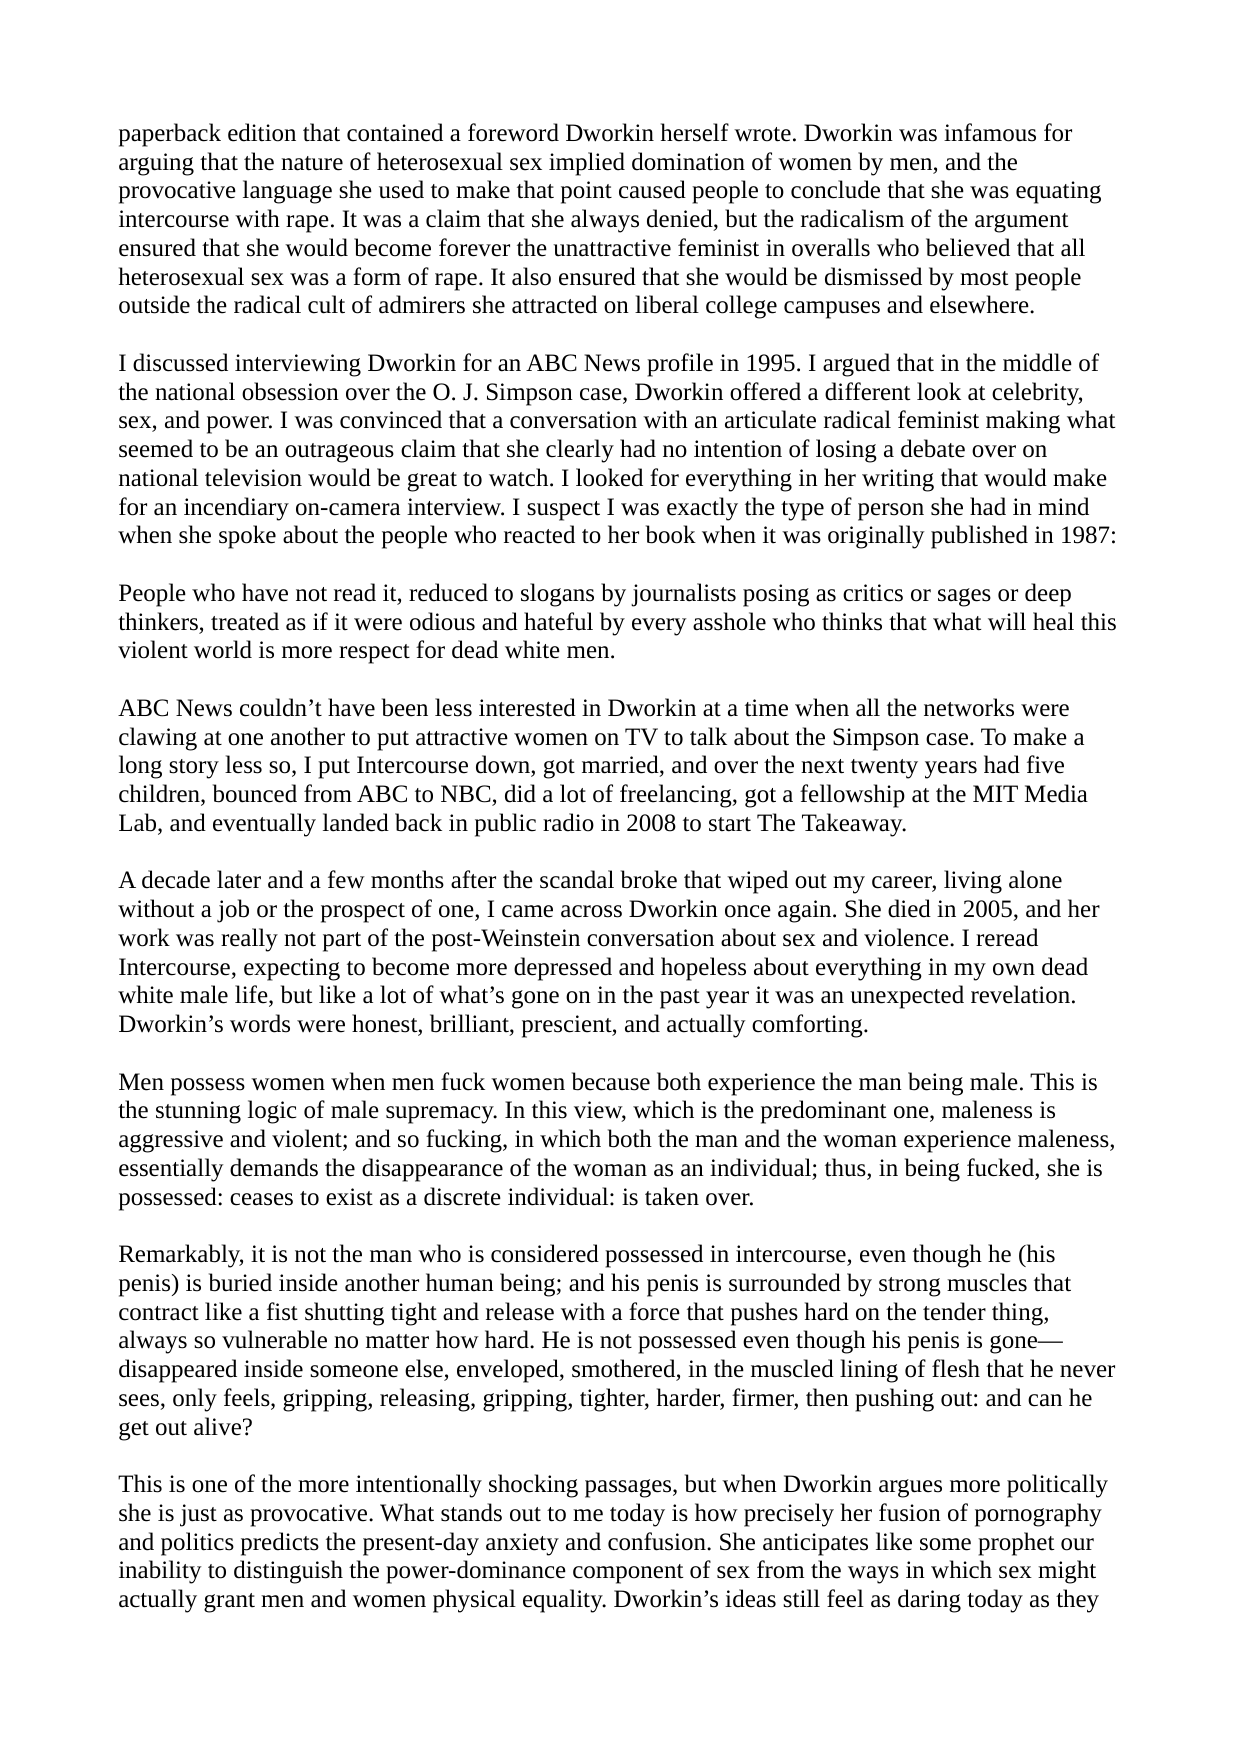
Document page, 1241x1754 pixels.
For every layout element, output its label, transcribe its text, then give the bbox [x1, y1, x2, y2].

text People who have not read it, reduced to slogans by journalists posing as critics or sages or deep thinkers, treated as if it were odious and hateful by every asshole who thinks that what will heal this violent world is more respect for dead white men. [118, 578, 1122, 664]
text Men possess women when men fuck women because both experience the man being male. This is the stunning logic of male supremacy. In this view, which is the predominant one, maleness is aggressive and violent; and so fucking, in which both the man and the woman experience maleness, essentially demands the disappearance of the woman as an individual; thus, in being fucked, she is possessed: ceases to exist as a discrete individual: is taken over. [118, 1067, 1122, 1211]
text This is one of the more intentionally shocking passages, but when Dworkin argues more politically she is just as provocative. What stands out to me today is how precisely her fusion of pornography and politics predicts the present-day anxiety and confusion. She anticipates like some prophet our inability to distinguish the power-dominance component of sex from the ways in which sex might actually grant men and women physical equality. Dworkin’s ideas still feel as daring today as they [118, 1469, 1122, 1613]
text A decade later and a few months after the scandal broke that wiped out my career, living alone without a job or the prospect of one, I came across Dworkin once again. She died in 2005, and her work was really not part of the post-Weinstein conversation about sex and violence. I reread Intercourse, expecting to become more depressed and hopeless about everything in my own dead white male life, but like a lot of what’s gone on in the past year it was an unexpected revelation. Dworkin’s words were honest, brilliant, prescient, and actually comforting. [118, 866, 1122, 1038]
text ABC News couldn’t have been less interested in Dworkin at a time when all the networks were clawing at one another to put attractive women on TV to talk about the Simpson case. To make a long story less so, I put Intercourse down, got married, and over the next twenty years had five children, bounced from ABC to NBC, did a lot of freelancing, got a fellowship at the MIT Media Lab, and eventually landed back in public radio in 2008 to start The Takeaway. [118, 693, 1122, 837]
text paperback edition that contained a foreword Dworkin herself wrote. Dworkin was infamous for arguing that the nature of heterosexual sex implied domination of women by men, and the provocative language she used to make that point caused people to conclude that she was equating intercourse with rape. It was a claim that she always denied, but the radicalism of the argument ensured that she would become forever the unattractive feminist in overalls who believed that all heterosexual sex was a form of rape. It also ensured that she would be dismissed by most people outside the radical cult of admirers she attracted on liberal college campuses and elsewhere. [118, 118, 1122, 319]
text I discussed interviewing Dworkin for an ABC News profile in 1995. I argued that in the middle of the national obsession over the O. J. Simpson case, Dworkin offered a different look at celebrity, sex, and power. I was convinced that a conversation with an articulate radical feminist making what seemed to be an outrageous claim that she clearly had no intention of losing a debate over on national television would be great to watch. I looked for everything in her writing that would make for an incendiary on-camera interview. I suspect I was exactly the type of person she had in mind when she spoke about the people who reacted to her book when it was originally published in 1987: [118, 348, 1122, 549]
text Remarkably, it is not the man who is considered possessed in intercourse, even though he (his penis) is buried inside another human being; and his penis is surrounded by strong muscles that contract like a fist shutting tight and release with a force that pushes hard on the tender thing, always so vulnerable no matter how hard. He is not possessed even though his penis is gone—disappeared inside someone else, enveloped, smothered, in the muscled lining of flesh that he never sees, only feels, gripping, releasing, gripping, tighter, harder, firmer, then pushing out: and can he get out alive? [118, 1239, 1122, 1441]
